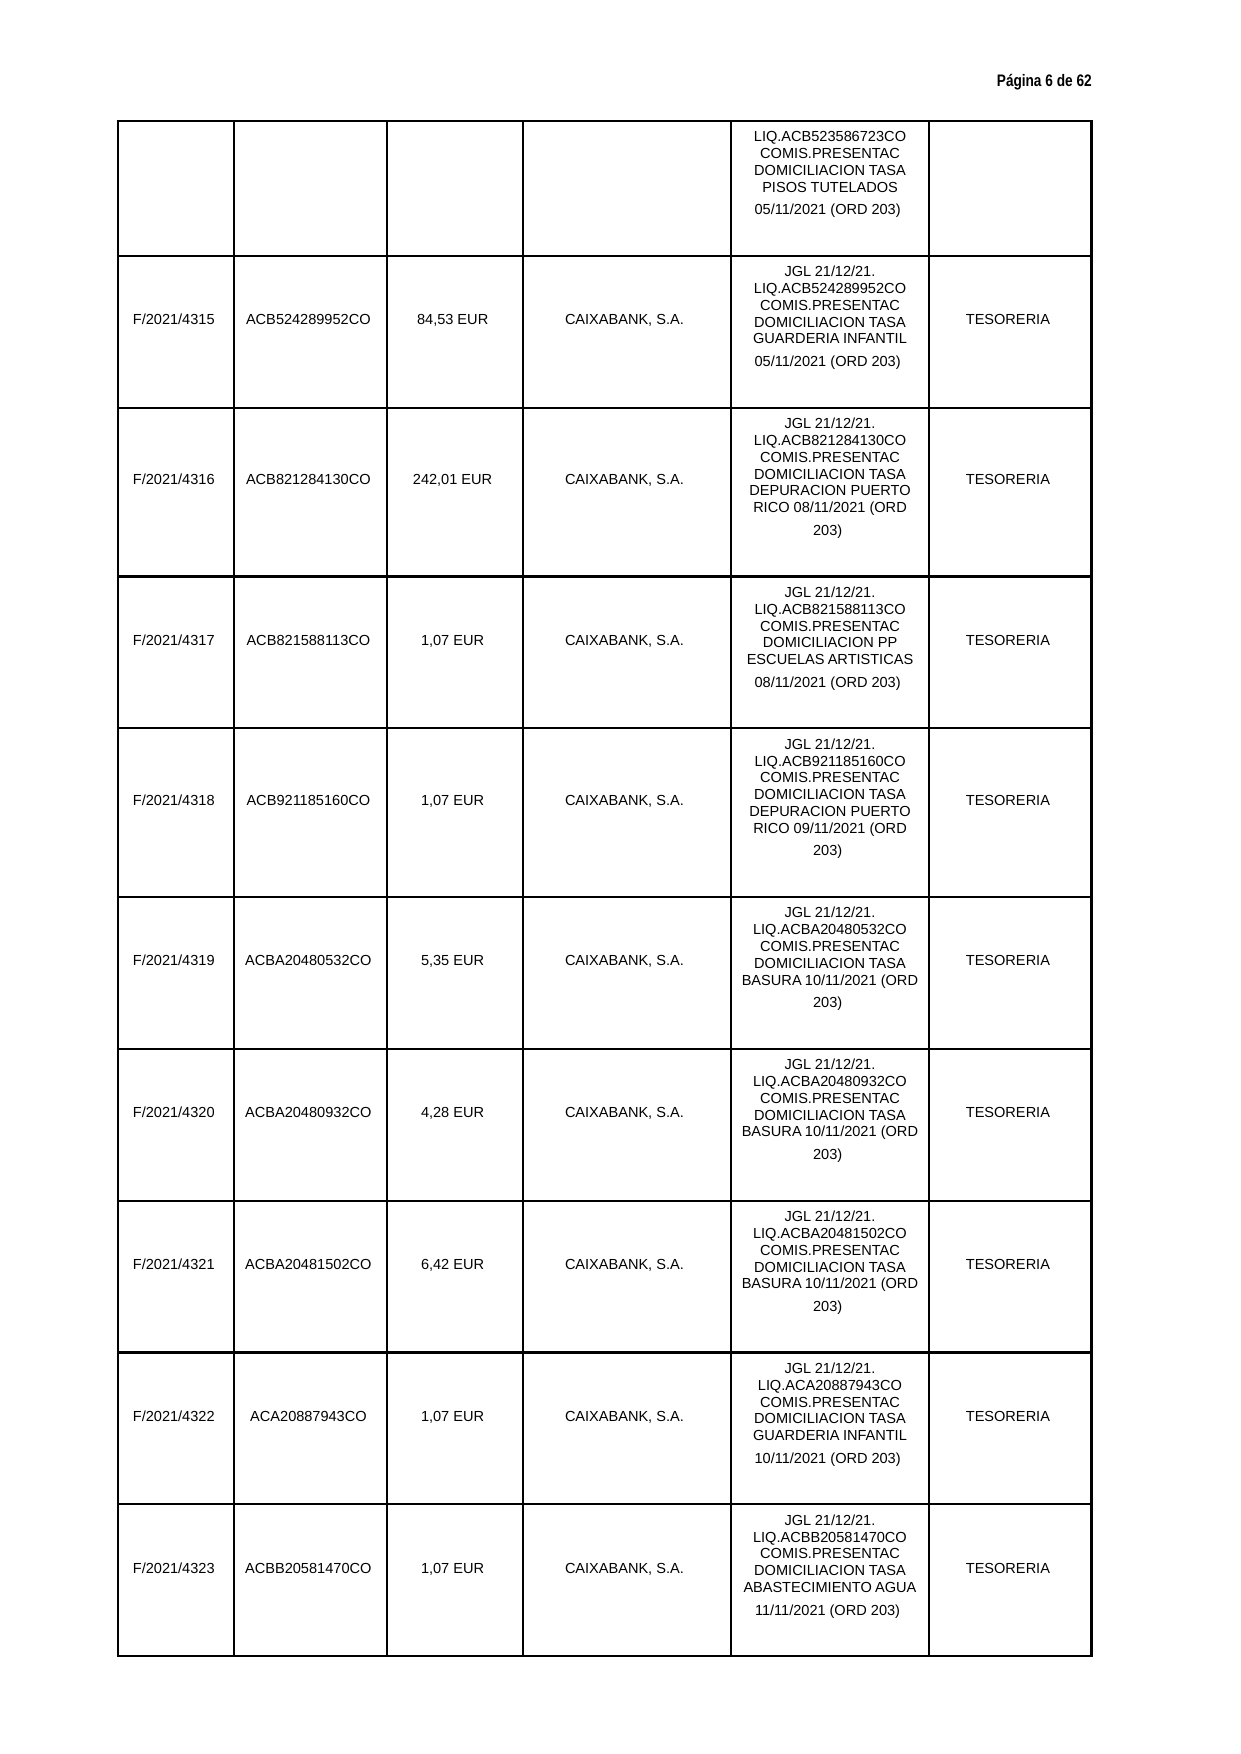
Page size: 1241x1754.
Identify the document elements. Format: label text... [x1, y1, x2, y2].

table_cell ACBA20481502CO [235, 1202, 386, 1351]
table_cell 1,07 EUR [388, 1505, 522, 1655]
table_cell [119, 122, 233, 255]
table_cell ACBA20480532CO [235, 898, 386, 1048]
table_cell JGL 21/12/21. LIQ.ACBA20481502CO COMIS.PRESENTAC DOMICILIACION TASA BASURA 10/11/2021 (ORD 203) [732, 1202, 928, 1351]
table_cell LIQ.ACB523586723CO COMIS.PRESENTAC DOMICILIACION TASA PISOS TUTELADOS 05/11/2021 (ORD 203) [732, 122, 928, 255]
table_cell CAIXABANK, S.A. [524, 578, 730, 727]
table_cell ACA20887943CO [235, 1354, 386, 1503]
table_cell TESORERIA [930, 1354, 1090, 1503]
table_cell TESORERIA [930, 729, 1090, 896]
table_cell 1,07 EUR [388, 578, 522, 727]
table_cell CAIXABANK, S.A. [524, 898, 730, 1048]
table_cell F/2021/4319 [119, 898, 233, 1048]
table_cell [930, 122, 1090, 255]
table_cell F/2021/4323 [119, 1505, 233, 1655]
table_cell JGL 21/12/21. LIQ.ACB524289952CO COMIS.PRESENTAC DOMICILIACION TASA GUARDERIA INFANTIL 05/11/2021 (ORD 203) [732, 257, 928, 407]
table_cell JGL 21/12/21. LIQ.ACB921185160CO COMIS.PRESENTAC DOMICILIACION TASA DEPURACION PUERTO RICO 09/11/2021 (ORD 203) [732, 729, 928, 896]
table_cell CAIXABANK, S.A. [524, 1202, 730, 1351]
table_cell CAIXABANK, S.A. [524, 1505, 730, 1655]
table_cell F/2021/4315 [119, 257, 233, 407]
table_cell JGL 21/12/21. LIQ.ACBA20480532CO COMIS.PRESENTAC DOMICILIACION TASA BASURA 10/11/2021 (ORD 203) [732, 898, 928, 1048]
table_cell ACBB20581470CO [235, 1505, 386, 1655]
table_cell 5,35 EUR [388, 898, 522, 1048]
table_cell F/2021/4321 [119, 1202, 233, 1351]
table_cell TESORERIA [930, 1505, 1090, 1655]
table_cell ACB821284130CO [235, 409, 386, 575]
table_cell F/2021/4317 [119, 578, 233, 727]
table_cell TESORERIA [930, 1202, 1090, 1351]
table_cell CAIXABANK, S.A. [524, 257, 730, 407]
table_cell ACB921185160CO [235, 729, 386, 896]
table_cell F/2021/4316 [119, 409, 233, 575]
table_cell CAIXABANK, S.A. [524, 729, 730, 896]
table_cell ACB821588113CO [235, 578, 386, 727]
table_cell [388, 122, 522, 255]
table_cell ACBA20480932CO [235, 1050, 386, 1199]
table_cell CAIXABANK, S.A. [524, 1050, 730, 1199]
table_cell 84,53 EUR [388, 257, 522, 407]
table_cell 1,07 EUR [388, 729, 522, 896]
table_cell TESORERIA [930, 257, 1090, 407]
table_cell F/2021/4322 [119, 1354, 233, 1503]
table_cell 1,07 EUR [388, 1354, 522, 1503]
table_cell CAIXABANK, S.A. [524, 409, 730, 575]
table_cell 6,42 EUR [388, 1202, 522, 1351]
table_cell F/2021/4318 [119, 729, 233, 896]
table_cell JGL 21/12/21. LIQ.ACA20887943CO COMIS.PRESENTAC DOMICILIACION TASA GUARDERIA INFANTIL 10/11/2021 (ORD 203) [732, 1354, 928, 1503]
table_cell CAIXABANK, S.A. [524, 1354, 730, 1503]
table_cell [524, 122, 730, 255]
table_cell [235, 122, 386, 255]
table_cell TESORERIA [930, 1050, 1090, 1199]
table_cell JGL 21/12/21. LIQ.ACB821588113CO COMIS.PRESENTAC DOMICILIACION PP ESCUELAS ARTISTICAS 08/11/2021 (ORD 203) [732, 578, 928, 727]
table_cell 4,28 EUR [388, 1050, 522, 1199]
table_cell F/2021/4320 [119, 1050, 233, 1199]
table_cell TESORERIA [930, 898, 1090, 1048]
table_cell JGL 21/12/21. LIQ.ACBA20480932CO COMIS.PRESENTAC DOMICILIACION TASA BASURA 10/11/2021 (ORD 203) [732, 1050, 928, 1199]
table_cell 242,01 EUR [388, 409, 522, 575]
table_cell JGL 21/12/21. LIQ.ACB821284130CO COMIS.PRESENTAC DOMICILIACION TASA DEPURACION PUERTO RICO 08/11/2021 (ORD 203) [732, 409, 928, 575]
table_cell TESORERIA [930, 409, 1090, 575]
table_cell JGL 21/12/21. LIQ.ACBB20581470CO COMIS.PRESENTAC DOMICILIACION TASA ABASTECIMIENTO AGUA 11/11/2021 (ORD 203) [732, 1505, 928, 1655]
table_cell ACB524289952CO [235, 257, 386, 407]
table_cell TESORERIA [930, 578, 1090, 727]
